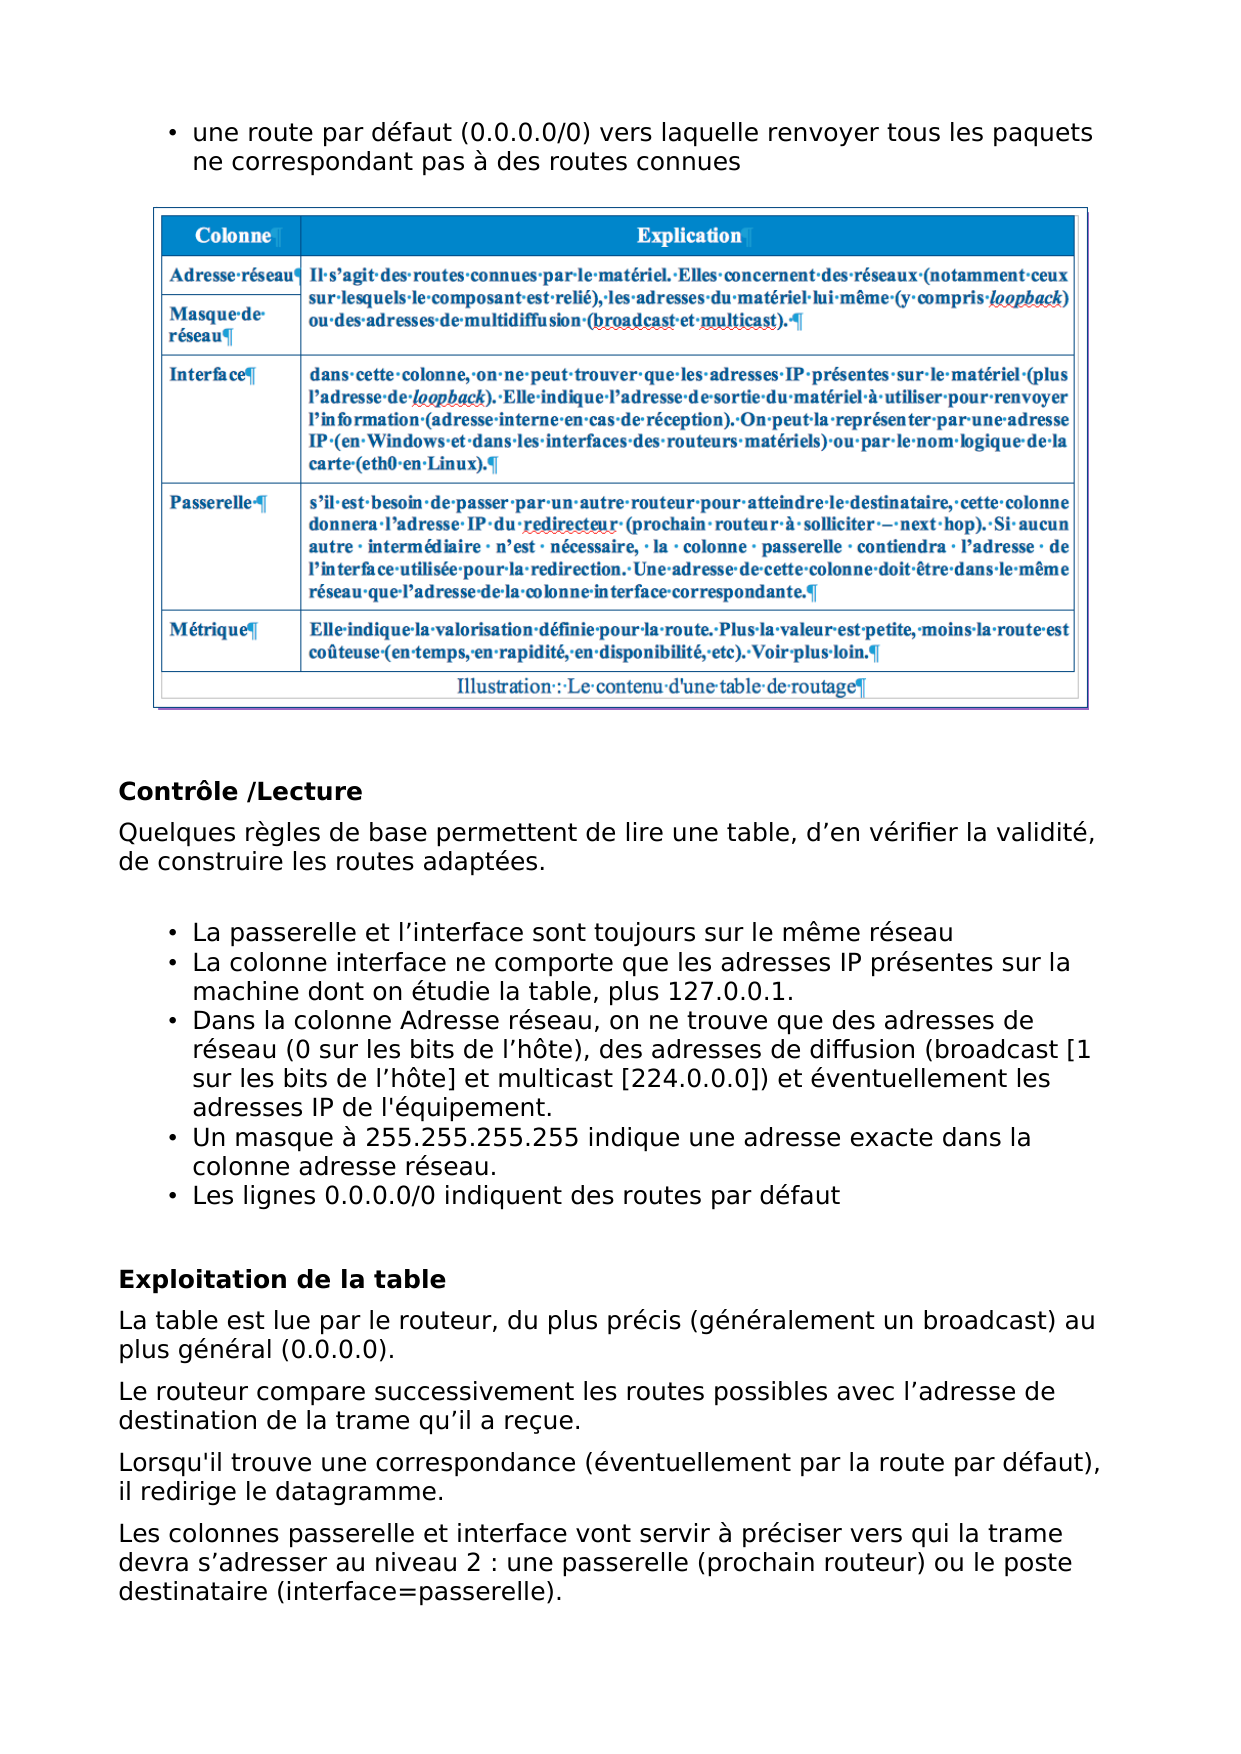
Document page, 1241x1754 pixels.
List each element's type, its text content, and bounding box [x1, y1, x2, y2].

text Les colonnes passerelle et interface vont servir à préciser vers qui la trame devra s’adresser au niveau 2 : une passerelle (prochain routeur) ou le poste destinataire (interface=passerelle). [118, 1519, 1122, 1606]
list Un masque à 255.255.255.255 indique une adresse exacte dans la colonne adresse réseau. [177, 1123, 1122, 1181]
list La passerelle et l’interface sont toujours sur le même réseau [177, 919, 1122, 948]
list La colonne interface ne comporte que les adresses IP présentes sur la machine dont on étudie la table, plus 127.0.0.1. [177, 948, 1122, 1006]
list Dans la colonne Adresse réseau, on ne trouve que des adresses de réseau (0 sur les bits de l’hôte), des adresses de diffusion (broadcast [1 sur les bits de l’hôte] et multicast [224.0.0.0]) et éventuellement les adresses IP de l'équipement. [177, 1006, 1122, 1123]
picture [151, 206, 1089, 710]
subtitle Contrôle /Lecture [118, 777, 1122, 806]
list une route par défaut (0.0.0.0/0) vers laquelle renvoyer tous les paquets ne correspondant pas à des routes connues [177, 118, 1122, 176]
text Le routeur compare successivement les routes possibles avec l’adresse de destination de la trame qu’il a reçue. [118, 1377, 1122, 1436]
text La table est lue par le routeur, du plus précis (généralement un broadcast) au plus général (0.0.0.0). [118, 1306, 1122, 1365]
subtitle Exploitation de la table [118, 1265, 1122, 1294]
text Quelques règles de base permettent de lire une table, d’en vérifier la validité, de construire les routes adaptées. [118, 818, 1122, 877]
list Les lignes 0.0.0.0/0 indiquent des routes par défaut [177, 1181, 1122, 1210]
text Lorsqu'il trouve une correspondance (éventuellement par la route par défaut), il redirige le datagramme. [118, 1448, 1122, 1506]
